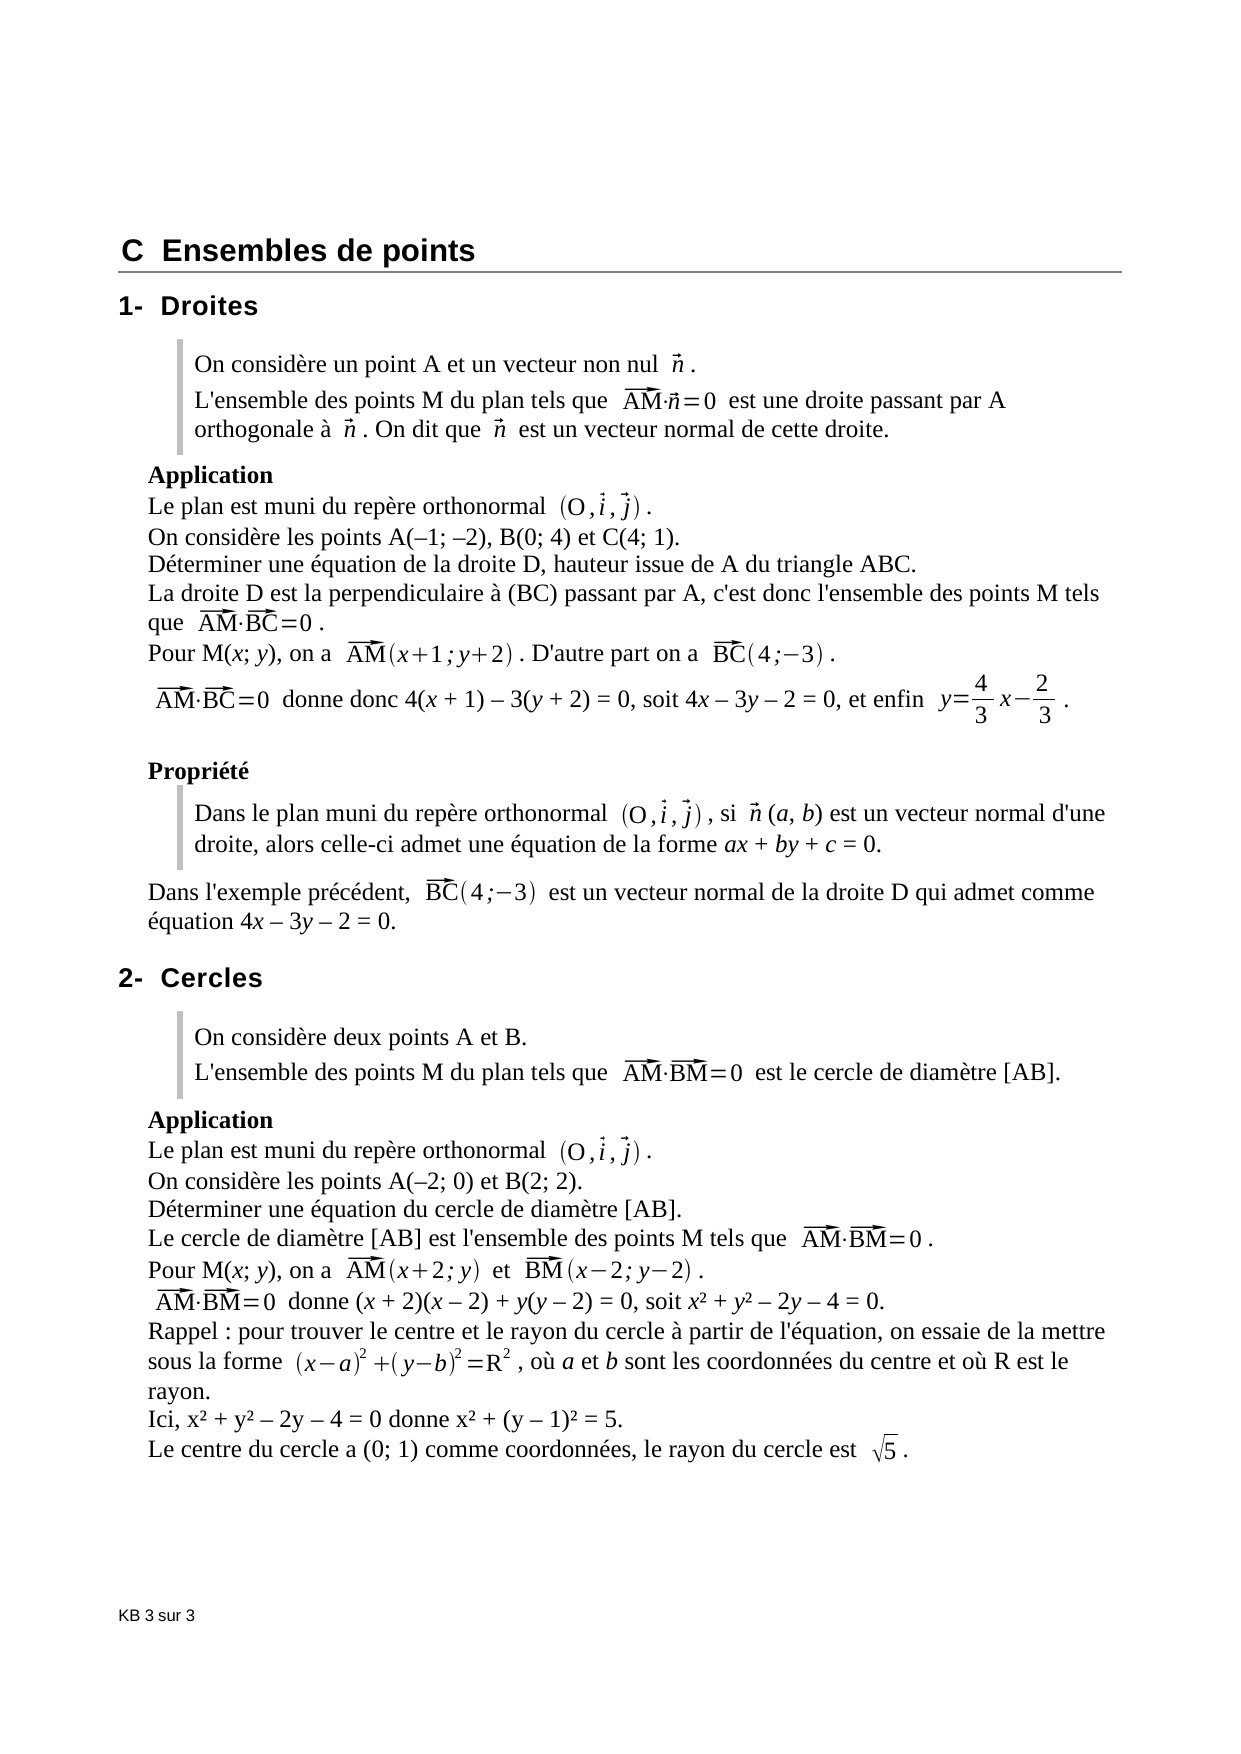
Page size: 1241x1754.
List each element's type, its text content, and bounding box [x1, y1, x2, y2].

text Dans le plan muni du repère orthonormal , si (a, b) est un vecteur normal d'une droite, alors celle-ci admet une équation de la forme ax + by + c = 0. [183, 785, 1122, 870]
text On considère les points A(–1; –2), B(0; 4) et C(4; 1). [148, 522, 1122, 550]
subtitle Cercles [118, 963, 1122, 993]
text On considère les points A(–2; 0) et B(2; 2). [148, 1167, 1122, 1195]
text Le centre du cercle a (0; 1) comme coordonnées, le rayon du cercle est . [148, 1433, 1122, 1464]
text L'ensemble des points M du plan tels que est une droite passant par A orthogonale à . On dit que est un vecteur normal de cette droite. [183, 372, 1122, 455]
text Propriété [148, 757, 1122, 785]
text Rappel : pour trouver le centre et le rayon du cercle à partir de l'équation, on essaie de la mettre sous la forme , où a et b sont les coordonnées du centre et où R est le rayon. [148, 1317, 1122, 1405]
text Pour M(x; y), on a . D'autre part on a . [148, 638, 1122, 669]
text Le plan est muni du repère orthonormal . [148, 1133, 1122, 1167]
text donne (x + 2)(x – 2) + y(y – 2) = 0, soit x² + y² – 2y – 4 = 0. [148, 1286, 1122, 1317]
subtitle Ensembles de points [118, 230, 1122, 271]
text Le cercle de diamètre [AB] est l'ensemble des points M tels que . [148, 1223, 1122, 1254]
text Déterminer une équation de la droite D, hauteur issue de A du triangle ABC. [148, 550, 1122, 578]
text Application [148, 1106, 1122, 1133]
text On considère deux points A et B. [183, 1011, 1122, 1045]
text Déterminer une équation du cercle de diamètre [AB]. [148, 1195, 1122, 1223]
text donne donc 4(x + 1) – 3(y + 2) = 0, soit 4x – 3y – 2 = 0, et enfin . [148, 669, 1122, 729]
text Pour M(x; y), on a et . [148, 1254, 1122, 1286]
text Dans l'exemple précédent, est un vecteur normal de la droite D qui admet comme équation 4x – 3y – 2 = 0. [148, 876, 1122, 935]
text On considère un point A et un vecteur non nul . [177, 338, 1122, 372]
text La droite D est la perpendiculaire à (BC) passant par A, c'est donc l'ensemble des points M tels que . [148, 578, 1122, 638]
text L'ensemble des points M du plan tels que est le cercle de diamètre [AB]. [183, 1045, 1122, 1099]
text Le plan est muni du repère orthonormal . [148, 489, 1122, 522]
text Ici, x² + y² – 2y – 4 = 0 donne x² + (y – 1)² = 5. [148, 1405, 1122, 1433]
text Application [148, 461, 1122, 489]
subtitle Droites [118, 291, 1122, 321]
